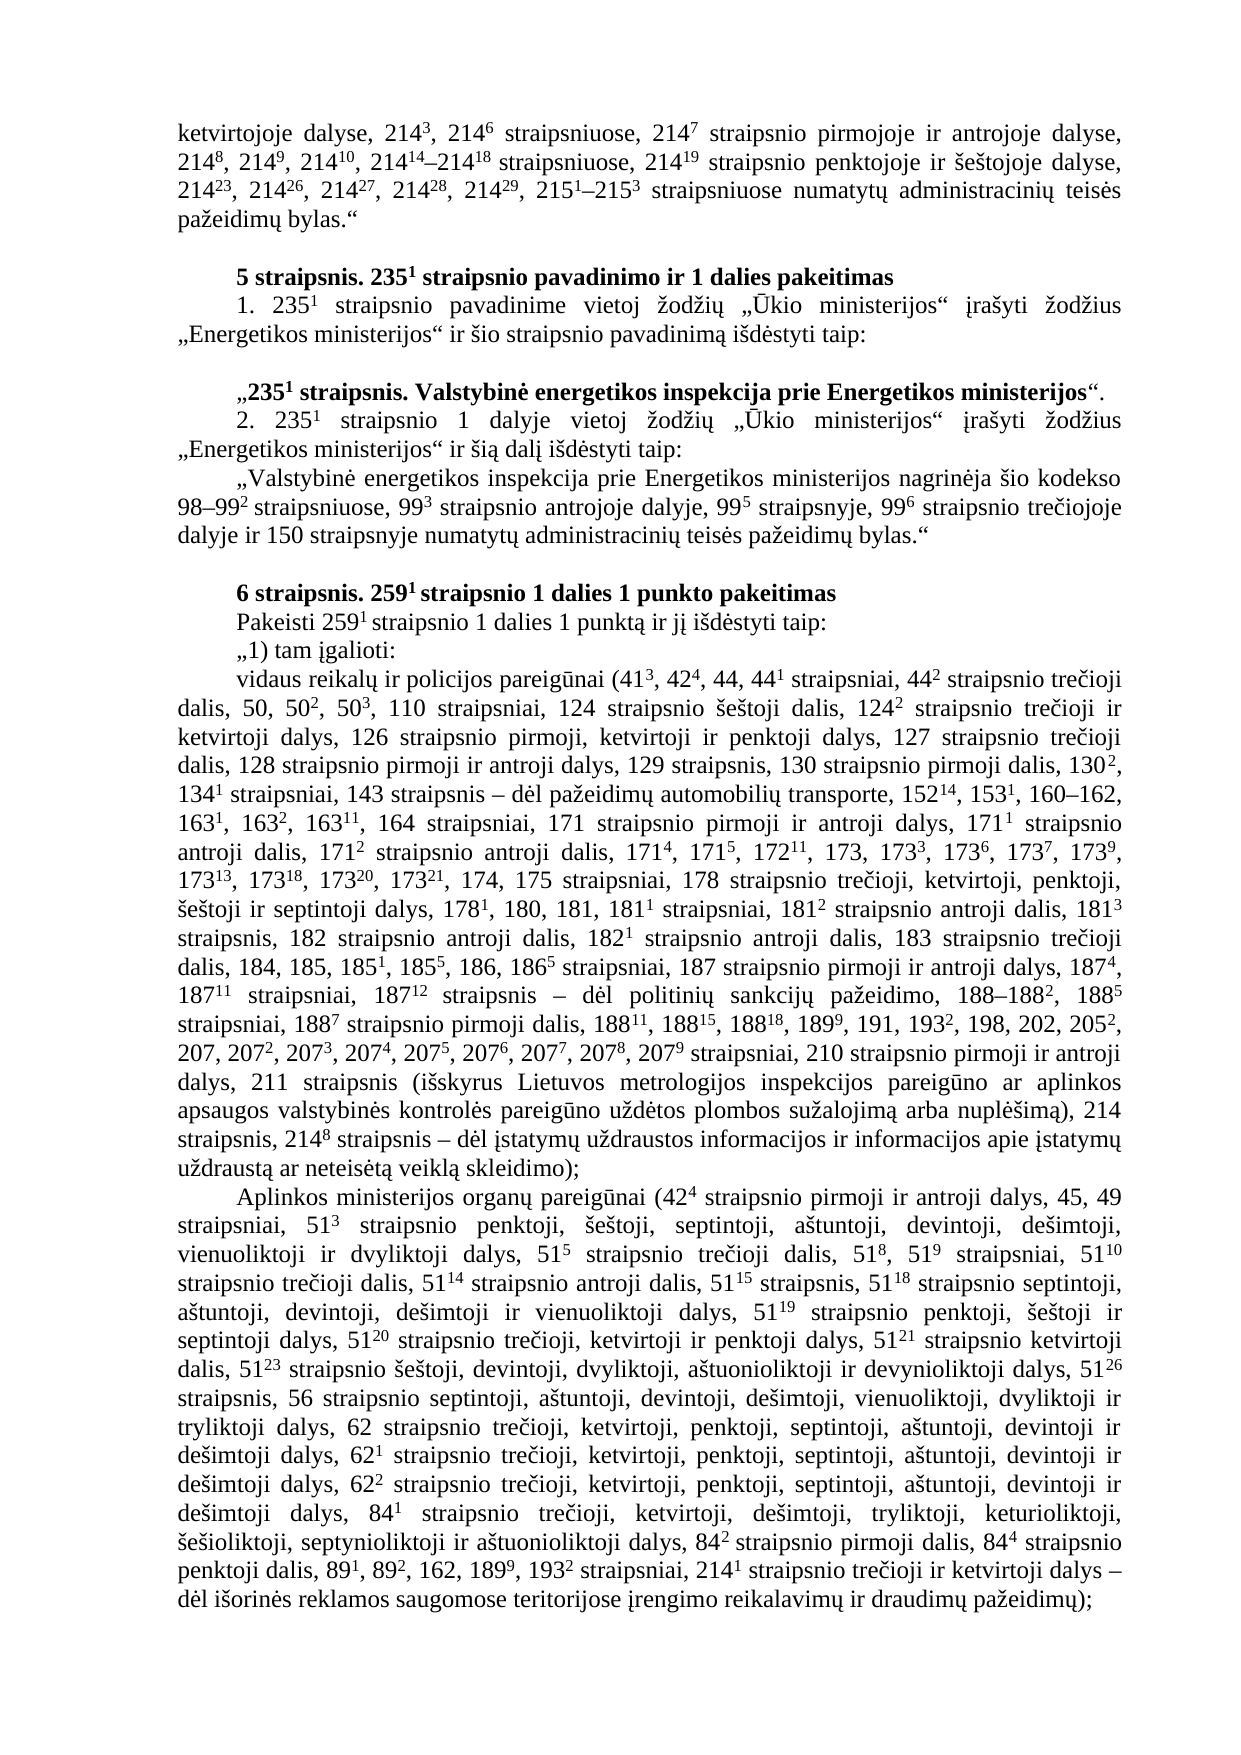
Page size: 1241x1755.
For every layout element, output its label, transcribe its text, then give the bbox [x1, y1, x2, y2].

text „Valstybinė energetikos inspekcija prie Energetikos ministerijos nagrinėja šio kodekso 98–992 straipsniuose, 993 straipsnio antrojoje dalyje, 995 straipsnyje, 996 straipsnio trečiojoje dalyje ir 150 straipsnyje numatytų administracinių teisės pažeidimų bylas.“ [177, 463, 1122, 549]
text 6 straipsnis. 2591 straipsnio 1 dalies 1 punkto pakeitimas [177, 578, 1122, 607]
text 2. 2351 straipsnio 1 dalyje vietoj žodžių „Ūkio ministerijos“ įrašyti žodžius „Energetikos ministerijos“ ir šią dalį išdėstyti taip: [177, 406, 1122, 463]
text 1. 2351 straipsnio pavadinime vietoj žodžių „Ūkio ministerijos“ įrašyti žodžius „Energetikos ministerijos“ ir šio straipsnio pavadinimą išdėstyti taip: [177, 291, 1122, 348]
text ketvirtojoje dalyse, 2143, 2146 straipsniuose, 2147 straipsnio pirmojoje ir antrojoje dalyse, 2148, 2149, 21410, 21414–21418 straipsniuose, 21419 straipsnio penktojoje ir šeštojoje dalyse, 21423, 21426, 21427, 21428, 21429, 2151–2153 straipsniuose numatytų administracinių teisės pažeidimų bylas.“ [177, 118, 1122, 233]
text „2351 straipsnis. Valstybinė energetikos inspekcija prie Energetikos ministerijos“. [177, 377, 1122, 406]
text 5 straipsnis. 2351 straipsnio pavadinimo ir 1 dalies pakeitimas [177, 262, 1122, 291]
text vidaus reikalų ir policijos pareigūnai (413, 424, 44, 441 straipsniai, 442 straipsnio trečioji dalis, 50, 502, 503, 110 straipsniai, 124 straipsnio šeštoji dalis, 1242 straipsnio trečioji ir ketvirtoji dalys, 126 straipsnio pirmoji, ketvirtoji ir penktoji dalys, 127 straipsnio trečioji dalis, 128 straipsnio pirmoji ir antroji dalys, 129 straipsnis, 130 straipsnio pirmoji dalis, 1302, 1341 straipsniai, 143 straipsnis – dėl pažeidimų automobilių transporte, 15214, 1531, 160–162, 1631, 1632, 16311, 164 straipsniai, 171 straipsnio pirmoji ir antroji dalys, 1711 straipsnio antroji dalis, 1712 straipsnio antroji dalis, 1714, 1715, 17211, 173, 1733, 1736, 1737, 1739, 17313, 17318, 17320, 17321, 174, 175 straipsniai, 178 straipsnio trečioji, ketvirtoji, penktoji, šeštoji ir septintoji dalys, 1781, 180, 181, 1811 straipsniai, 1812 straipsnio antroji dalis, 1813 straipsnis, 182 straipsnio antroji dalis, 1821 straipsnio antroji dalis, 183 straipsnio trečioji dalis, 184, 185, 1851, 1855, 186, 1865 straipsniai, 187 straipsnio pirmoji ir antroji dalys, 1874, 18711 straipsniai, 18712 straipsnis – dėl politinių sankcijų pažeidimo, 188–1882, 1885 straipsniai, 1887 straipsnio pirmoji dalis, 18811, 18815, 18818, 1899, 191, 1932, 198, 202, 2052, 207, 2072, 2073, 2074, 2075, 2076, 2077, 2078, 2079 straipsniai, 210 straipsnio pirmoji ir antroji dalys, 211 straipsnis (išskyrus Lietuvos metrologijos inspekcijos pareigūno ar aplinkos apsaugos valstybinės kontrolės pareigūno uždėtos plombos sužalojimą arba nuplėšimą), 214 straipsnis, 2148 straipsnis – dėl įstatymų uždraustos informacijos ir informacijos apie įstatymų uždraustą ar neteisėtą veiklą skleidimo); [177, 664, 1122, 1182]
text Pakeisti 2591 straipsnio 1 dalies 1 punktą ir jį išdėstyti taip: [177, 607, 1122, 636]
text Aplinkos ministerijos organų pareigūnai (424 straipsnio pirmoji ir antroji dalys, 45, 49 straipsniai, 513 straipsnio penktoji, šeštoji, septintoji, aštuntoji, devintoji, dešimtoji, vienuoliktoji ir dvyliktoji dalys, 515 straipsnio trečioji dalis, 518, 519 straipsniai, 5110 straipsnio trečioji dalis, 5114 straipsnio antroji dalis, 5115 straipsnis, 5118 straipsnio septintoji, aštuntoji, devintoji, dešimtoji ir vienuoliktoji dalys, 5119 straipsnio penktoji, šeštoji ir septintoji dalys, 5120 straipsnio trečioji, ketvirtoji ir penktoji dalys, 5121 straipsnio ketvirtoji dalis, 5123 straipsnio šeštoji, devintoji, dvyliktoji, aštuonioliktoji ir devynioliktoji dalys, 5126 straipsnis, 56 straipsnio septintoji, aštuntoji, devintoji, dešimtoji, vienuoliktoji, dvyliktoji ir tryliktoji dalys, 62 straipsnio trečioji, ketvirtoji, penktoji, septintoji, aštuntoji, devintoji ir dešimtoji dalys, 621 straipsnio trečioji, ketvirtoji, penktoji, septintoji, aštuntoji, devintoji ir dešimtoji dalys, 622 straipsnio trečioji, ketvirtoji, penktoji, septintoji, aštuntoji, devintoji ir dešimtoji dalys, 841 straipsnio trečioji, ketvirtoji, dešimtoji, tryliktoji, keturioliktoji, šešioliktoji, septynioliktoji ir aštuonioliktoji dalys, 842 straipsnio pirmoji dalis, 844 straipsnio penktoji dalis, 891, 892, 162, 1899, 1932 straipsniai, 2141 straipsnio trečioji ir ketvirtoji dalys – dėl išorinės reklamos saugomose teritorijose įrengimo reikalavimų ir draudimų pažeidimų); [177, 1182, 1122, 1613]
text „1) tam įgalioti: [177, 636, 1122, 664]
